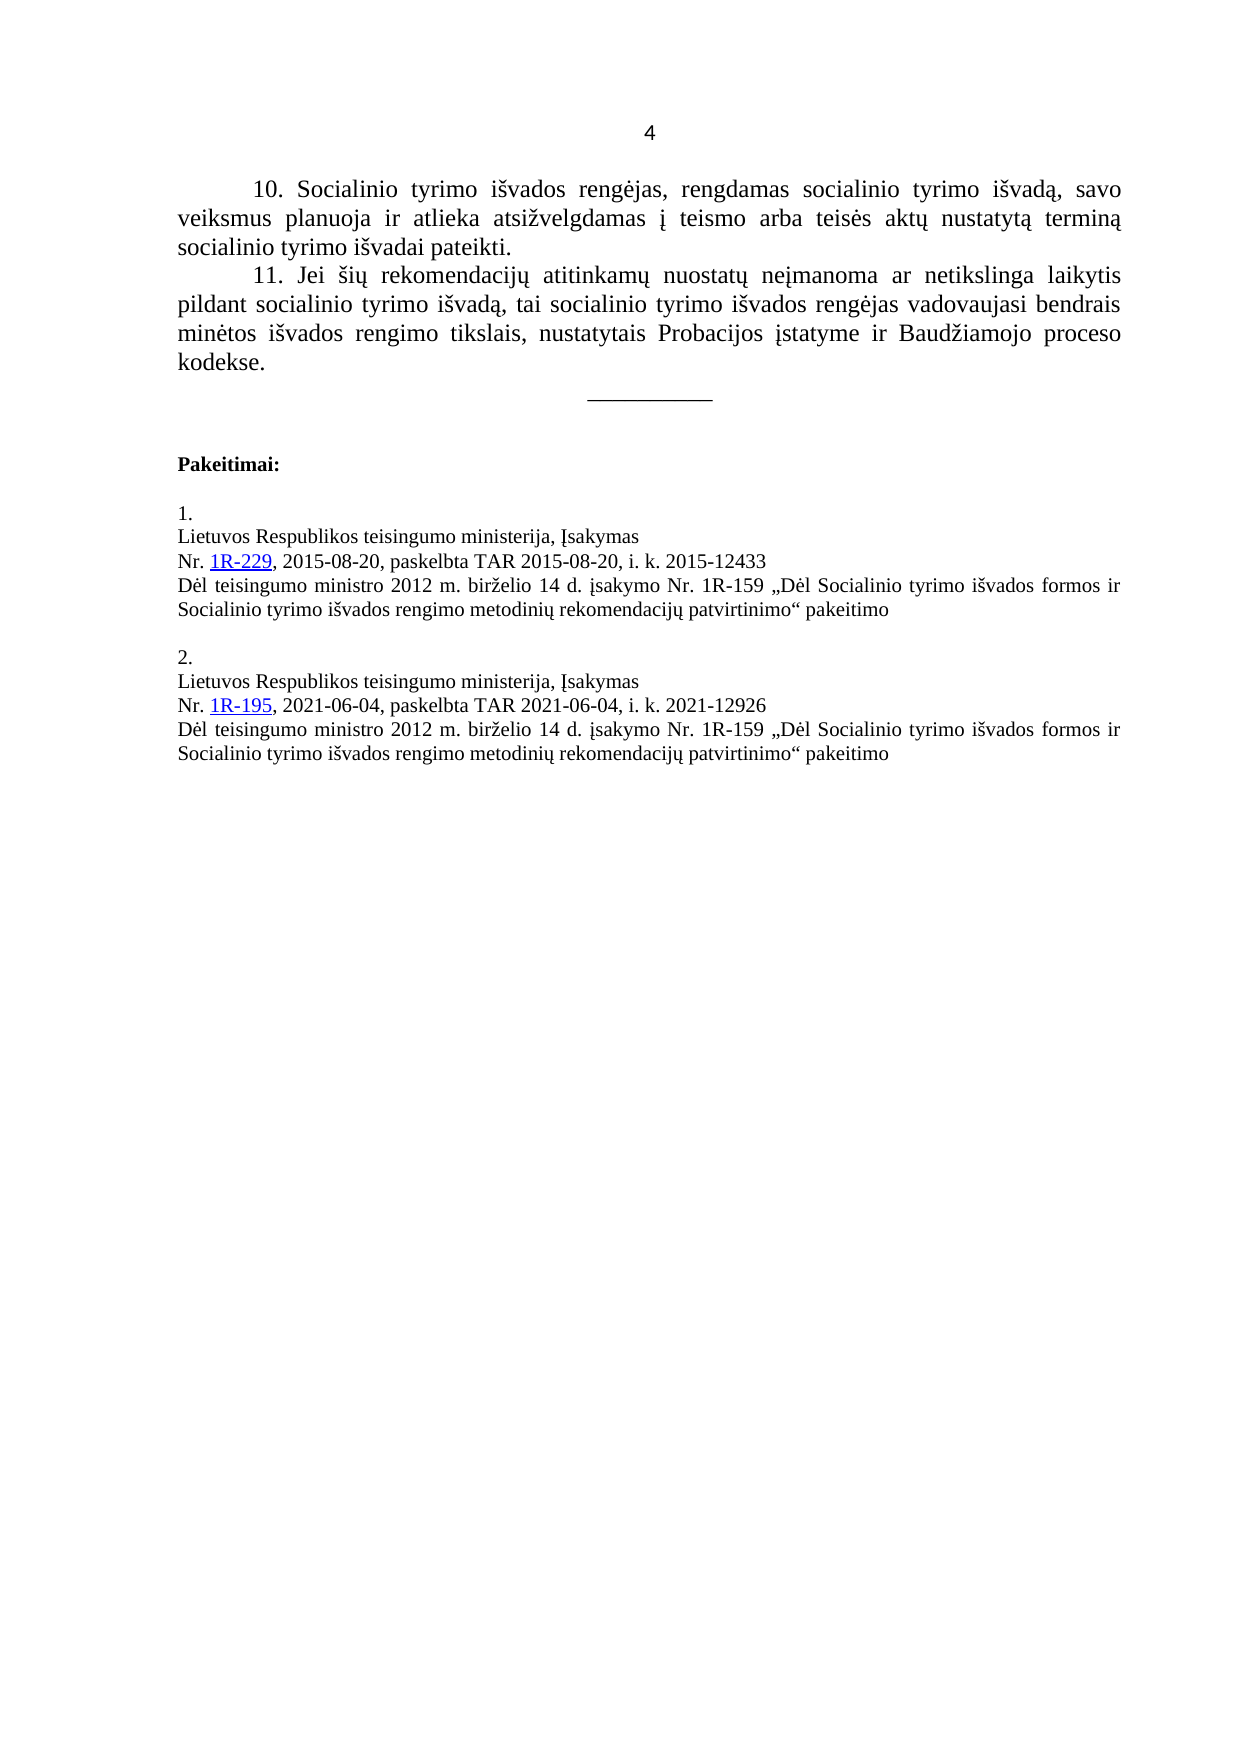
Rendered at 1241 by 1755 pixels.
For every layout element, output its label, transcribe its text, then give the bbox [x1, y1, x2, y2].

text Dėl teisingumo ministro 2012 m. birželio 14 d. įsakymo Nr. 1R-159 „Dėl Socialinio tyrimo išvados formos ir Socialinio tyrimo išvados rengimo metodinių rekomendacijų patvirtinimo“ pakeitimo [177, 717, 1122, 765]
text Nr. 1R-229, 2015-08-20, paskelbta TAR 2015-08-20, i. k. 2015-12433 [177, 548, 1122, 573]
text 2. [177, 645, 1122, 669]
text Pakeitimai: [177, 452, 1122, 476]
text 11. Jei šių rekomendacijų atitinkamų nuostatų neįmanoma ar netikslinga laikytis pildant socialinio tyrimo išvadą, tai socialinio tyrimo išvados rengėjas vadovaujasi bendrais minėtos išvados rengimo tikslais, nustatytais Probacijos įstatyme ir Baudžiamojo proceso kodekse. [177, 260, 1122, 375]
text Lietuvos Respublikos teisingumo ministerija, Įsakymas [177, 669, 1122, 693]
text Dėl teisingumo ministro 2012 m. birželio 14 d. įsakymo Nr. 1R-159 „Dėl Socialinio tyrimo išvados formos ir Socialinio tyrimo išvados rengimo metodinių rekomendacijų patvirtinimo“ pakeitimo [177, 573, 1122, 621]
text 10. Socialinio tyrimo išvados rengėjas, rengdamas socialinio tyrimo išvadą, savo veiksmus planuoja ir atlieka atsižvelgdamas į teismo arba teisės aktų nustatytą terminą socialinio tyrimo išvadai pateikti. [177, 174, 1122, 260]
text Lietuvos Respublikos teisingumo ministerija, Įsakymas [177, 524, 1122, 548]
text __________ [177, 375, 1122, 404]
text Nr. 1R-195, 2021-06-04, paskelbta TAR 2021-06-04, i. k. 2021-12926 [177, 693, 1122, 717]
text 1. [177, 500, 1122, 524]
